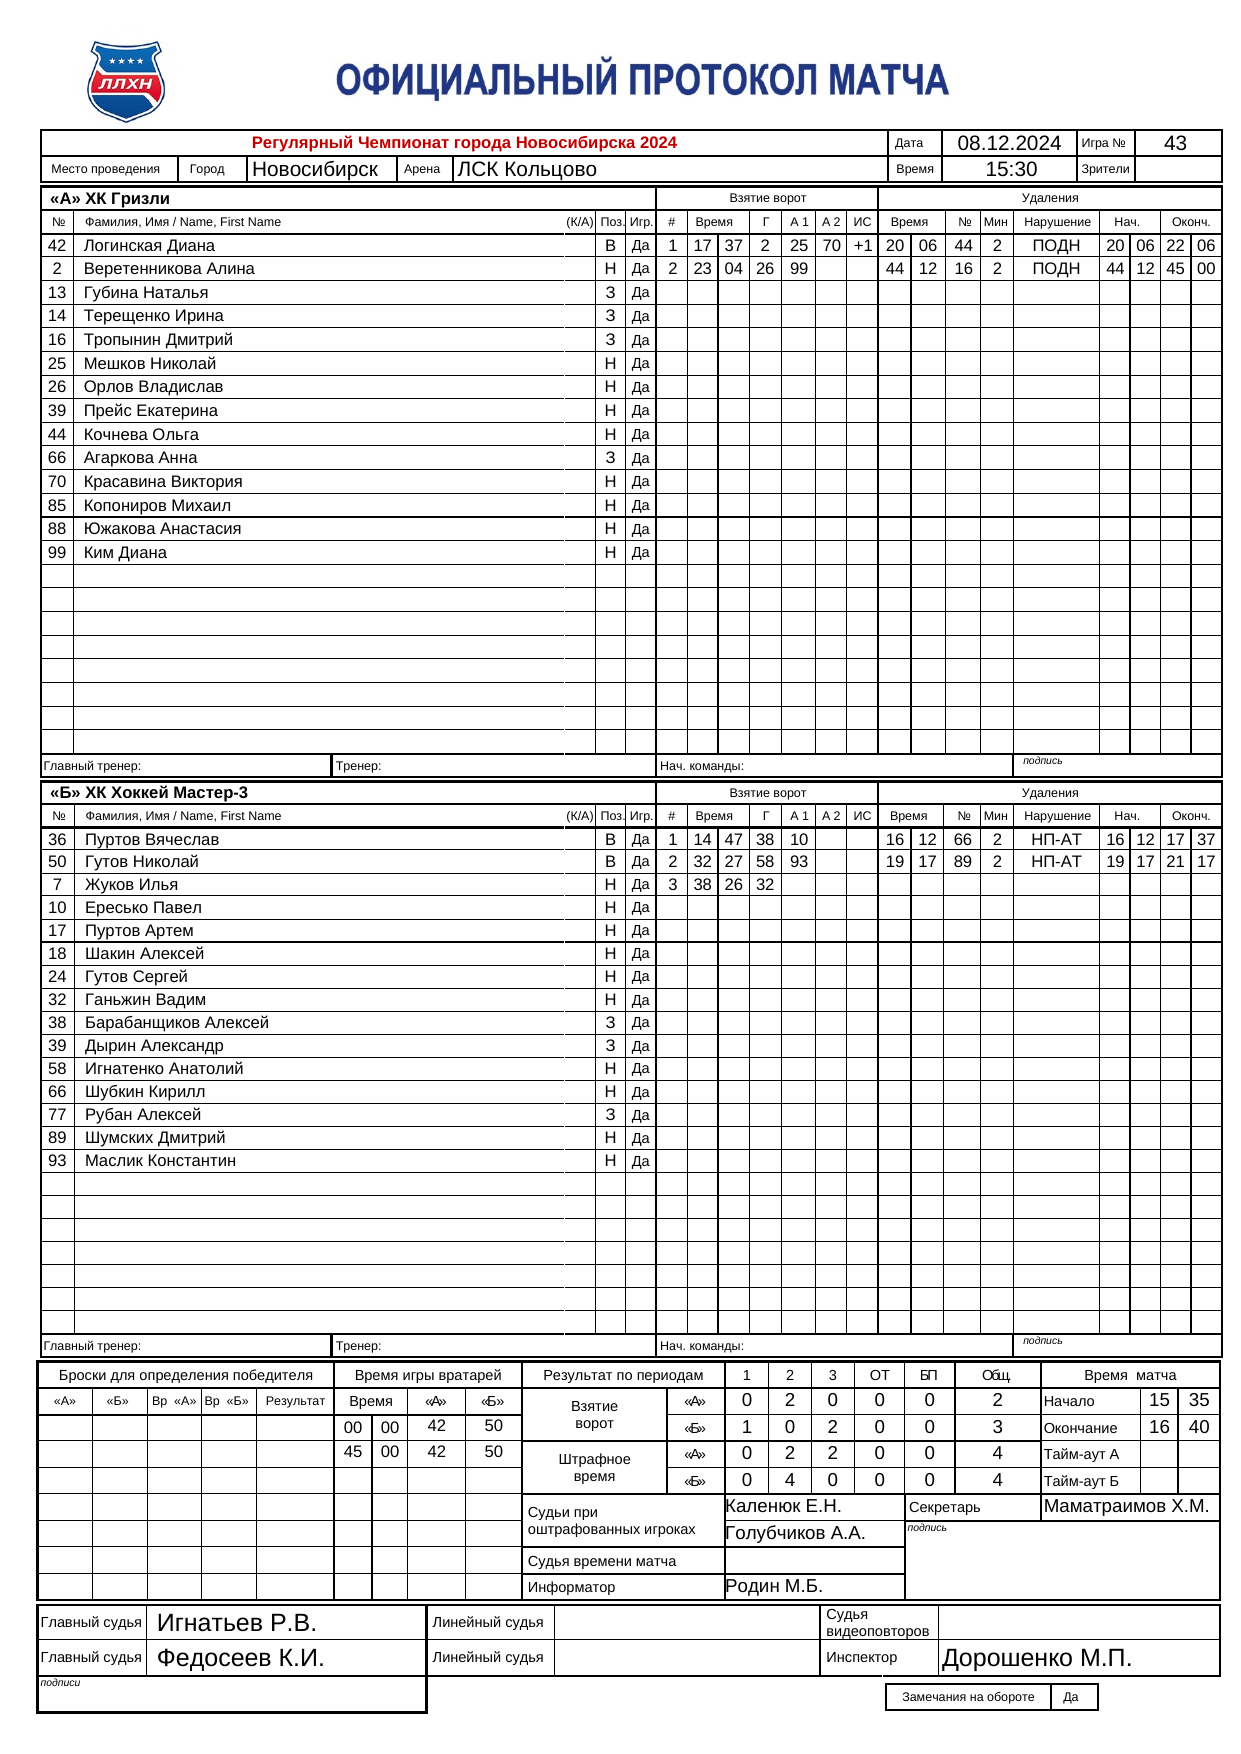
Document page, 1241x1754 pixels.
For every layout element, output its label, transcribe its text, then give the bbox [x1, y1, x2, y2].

table_cell [912, 470, 945, 493]
table_cell Главный судья [39, 1640, 146, 1675]
table_cell [75, 1242, 564, 1264]
table_cell 18 [42, 943, 74, 964]
table_cell «А» [408, 1389, 465, 1413]
table_cell [816, 1081, 846, 1103]
table_cell [719, 920, 749, 941]
table_cell [688, 707, 717, 729]
table_cell 2 [750, 235, 781, 256]
table_cell [1131, 1173, 1160, 1195]
table_cell [1192, 1127, 1221, 1149]
table_cell [816, 850, 846, 872]
table_cell [912, 1035, 943, 1057]
table_cell 2 [657, 850, 687, 872]
table_cell [847, 1150, 877, 1172]
table_cell [912, 1288, 943, 1310]
table_cell [39, 1441, 92, 1467]
table_cell [657, 399, 687, 422]
table_cell [939, 1606, 1219, 1639]
table_cell [202, 1468, 256, 1493]
table_cell [1100, 399, 1129, 422]
table_cell [750, 1288, 781, 1310]
table_cell [565, 376, 595, 398]
table_cell [1131, 612, 1160, 634]
table_cell [719, 376, 749, 398]
table_cell [657, 1242, 687, 1264]
table_cell [42, 612, 73, 634]
table_cell [657, 1081, 687, 1103]
table_cell [847, 1081, 877, 1103]
table_cell [1131, 470, 1160, 493]
table_cell [565, 896, 595, 918]
table_cell (К/А) [565, 211, 595, 233]
table_cell [879, 352, 910, 374]
table_cell 27 [719, 850, 749, 872]
table_cell [1192, 612, 1221, 634]
table_cell [257, 1574, 333, 1599]
table_cell НП-АТ [1014, 829, 1099, 849]
table_cell [782, 1012, 815, 1033]
table_cell [1161, 966, 1190, 987]
table_cell [565, 966, 595, 987]
table_header Взятие ворот [657, 188, 877, 209]
table_cell [750, 1173, 781, 1195]
table_cell [1100, 943, 1129, 964]
table_cell [879, 943, 910, 964]
table_cell [1161, 659, 1190, 682]
table_cell «Б» [668, 1415, 724, 1440]
table_cell [1161, 683, 1190, 706]
table_cell 4 [956, 1442, 1040, 1467]
table_cell 50 [466, 1416, 521, 1440]
table_cell № [42, 211, 73, 233]
table_cell [596, 1288, 625, 1310]
table_cell [74, 588, 564, 611]
table_cell Да [626, 352, 655, 374]
table_cell [719, 518, 749, 540]
table_cell [1161, 565, 1190, 587]
table_cell [816, 518, 846, 540]
table_cell [657, 612, 687, 634]
table_cell [816, 541, 846, 564]
table_cell [93, 1547, 147, 1573]
table_cell [782, 565, 815, 587]
table_cell [1014, 1311, 1099, 1333]
table_cell [847, 1311, 877, 1333]
table_cell 45 [1161, 257, 1190, 280]
table_cell [944, 1058, 980, 1079]
table_cell Главный тренер: [42, 1335, 330, 1356]
table_cell [688, 1104, 717, 1126]
table_cell [466, 1521, 521, 1546]
table_cell (К/А) [565, 805, 595, 826]
table_cell [688, 399, 717, 422]
table_cell Ересько Павел [75, 896, 564, 918]
table_cell 2 [812, 1415, 854, 1440]
table_cell [946, 565, 980, 587]
table_cell [719, 1219, 749, 1241]
table_cell [596, 1173, 625, 1195]
table_cell [981, 1311, 1013, 1333]
table_cell [202, 1494, 256, 1520]
table_cell [816, 636, 846, 658]
table_cell [847, 328, 877, 351]
table_cell [335, 1468, 371, 1493]
table_cell Да [626, 850, 655, 872]
picture [5, 28, 1179, 129]
table_cell [1131, 1265, 1160, 1287]
table_cell [879, 446, 910, 469]
table_cell [565, 305, 595, 327]
table_cell [74, 659, 564, 682]
table_cell [981, 376, 1013, 398]
table_cell [1100, 1081, 1129, 1103]
table_cell 25 [782, 235, 815, 256]
table_cell 2 [42, 257, 73, 280]
table_cell [565, 1104, 595, 1126]
table_cell [626, 588, 655, 611]
table_cell [657, 966, 687, 987]
table_cell Барабанщиков Алексей [75, 1012, 564, 1033]
table_cell Да [626, 541, 655, 564]
table_cell Информатор [523, 1575, 724, 1599]
table_cell [946, 588, 980, 611]
table_cell [1131, 1242, 1160, 1264]
table_cell [847, 494, 877, 516]
table_cell № [946, 211, 980, 233]
table_cell [1014, 966, 1099, 987]
table_cell [688, 518, 717, 540]
table_cell [981, 636, 1013, 658]
table_cell [657, 518, 687, 540]
table_cell [1131, 446, 1160, 469]
table_cell [688, 565, 717, 587]
table_cell [750, 1081, 781, 1103]
table_cell [75, 1173, 564, 1195]
table_cell [93, 1468, 147, 1493]
table_cell [408, 1494, 465, 1520]
table_cell [1014, 305, 1099, 327]
table_cell [1014, 399, 1099, 422]
table_cell 0 [726, 1442, 768, 1467]
table_cell [879, 707, 910, 729]
table_cell [565, 659, 595, 682]
table_cell [782, 943, 815, 964]
table_cell 32 [688, 850, 717, 872]
table_cell [1131, 1035, 1160, 1057]
table_cell [946, 494, 980, 516]
table_cell [912, 989, 943, 1011]
table_cell [93, 1521, 147, 1546]
table_cell [750, 1219, 781, 1241]
table_cell 50 [466, 1441, 521, 1467]
table_cell [912, 565, 945, 587]
table_cell А 1 [782, 211, 815, 233]
table_cell [782, 1196, 815, 1218]
table_cell [719, 659, 749, 682]
table_cell [565, 829, 595, 849]
table_cell [816, 659, 846, 682]
table_cell [1014, 1127, 1099, 1149]
table_cell [981, 399, 1013, 422]
table_cell 26 [42, 376, 73, 398]
table_cell Время [879, 211, 945, 233]
table_cell [1014, 1242, 1099, 1264]
table_cell [981, 730, 1013, 753]
table_cell Н [596, 518, 625, 540]
table_cell [565, 730, 595, 753]
table_cell [946, 612, 980, 634]
table_cell [202, 1521, 256, 1546]
table_cell подпись [906, 1522, 1219, 1599]
table_cell [1161, 446, 1190, 469]
table_cell В [596, 235, 625, 256]
table_cell [946, 730, 980, 753]
table_cell 06 [1131, 235, 1160, 256]
table_cell [1161, 1058, 1190, 1079]
table_cell [782, 399, 815, 422]
table_cell [750, 1104, 781, 1126]
table_cell [750, 612, 781, 634]
table_cell Новосибирск [248, 157, 396, 181]
table_cell [657, 707, 687, 729]
table_cell Шумских Дмитрий [75, 1127, 564, 1149]
table_cell [657, 659, 687, 682]
table_cell [816, 1288, 846, 1310]
table_cell Тренер: [333, 1335, 655, 1356]
table_cell «Б» [93, 1389, 147, 1413]
table_cell [1100, 966, 1129, 987]
table_cell [912, 1058, 943, 1079]
table_cell [816, 1127, 846, 1149]
table_cell [688, 683, 717, 706]
table_cell 36 [42, 829, 74, 849]
table_cell [1192, 1219, 1221, 1241]
table_cell [1014, 1058, 1099, 1079]
table_cell [75, 1265, 564, 1287]
table_cell 13 [42, 281, 73, 303]
table_cell [981, 1219, 1013, 1241]
table_cell Нач. [1100, 805, 1160, 826]
table_cell Главный тренер: [42, 755, 330, 776]
table_cell Зрители [1078, 157, 1134, 181]
table_cell [688, 352, 717, 374]
table_cell [1161, 707, 1190, 729]
table_cell Окончание [1042, 1415, 1140, 1440]
table_cell [565, 1150, 595, 1172]
table_cell [1141, 1441, 1177, 1467]
table_cell [1192, 588, 1221, 611]
table_cell [626, 636, 655, 658]
table_cell [719, 1288, 749, 1310]
table_cell [719, 730, 749, 753]
table_cell 66 [42, 1081, 74, 1103]
table_cell Да [626, 1081, 655, 1103]
table_cell Линейный судья [428, 1640, 554, 1675]
table_cell [1100, 1104, 1129, 1126]
table_cell [1099, 1682, 1220, 1711]
table_cell [408, 1521, 465, 1546]
table_cell [257, 1547, 333, 1573]
table_cell [565, 989, 595, 1011]
table_cell [750, 376, 781, 398]
table_cell [42, 707, 73, 729]
table_cell [944, 966, 980, 987]
table_cell 45 [335, 1441, 371, 1467]
table_cell [565, 518, 595, 540]
table_cell ИС [847, 211, 877, 233]
table_cell [596, 707, 625, 729]
table_cell [847, 850, 877, 872]
table_cell [1131, 376, 1160, 398]
table_cell [782, 636, 815, 658]
table_cell [42, 730, 73, 753]
table_cell [1131, 636, 1160, 658]
table_cell [1100, 730, 1129, 753]
table_cell Пуртов Вячеслав [75, 829, 564, 849]
table_cell [408, 1547, 465, 1573]
table_cell 38 [750, 829, 781, 849]
table_cell [75, 1311, 564, 1333]
table_cell Нач. команды: [657, 755, 1012, 776]
table_cell [750, 446, 781, 469]
table_cell [148, 1547, 201, 1573]
table_cell [1014, 659, 1099, 682]
table_cell 0 [855, 1442, 904, 1467]
table_cell [1014, 730, 1099, 753]
table_cell Мин [981, 805, 1013, 826]
table_cell [879, 305, 910, 327]
table_cell [555, 1640, 819, 1675]
table_cell [981, 1150, 1013, 1172]
table_cell [847, 943, 877, 964]
table_cell Н [596, 541, 625, 564]
table_cell 4 [956, 1468, 1040, 1493]
table_cell № [42, 805, 74, 826]
table_cell [1131, 1196, 1160, 1218]
table_cell [75, 1196, 564, 1218]
table_cell 66 [42, 446, 73, 469]
table_cell Ганьжин Вадим [75, 989, 564, 1011]
table_header Результат по периодам [523, 1363, 724, 1387]
table_cell [912, 966, 943, 987]
table_cell [782, 1150, 815, 1172]
table_cell Фамилия, Имя / Name, First Name [74, 211, 565, 233]
table_cell [1014, 943, 1099, 964]
table_cell [565, 1173, 595, 1195]
table_cell [1161, 896, 1190, 918]
table_cell [688, 612, 717, 634]
table_cell Логинская Диана [74, 235, 564, 256]
table_cell [688, 659, 717, 682]
table_cell [688, 636, 717, 658]
table_cell [816, 470, 846, 493]
table_cell А 2 [816, 805, 846, 826]
table_cell [782, 588, 815, 611]
table_cell Ким Диана [74, 541, 564, 564]
table_cell [1014, 541, 1099, 564]
table_cell [42, 1196, 74, 1218]
table_cell [912, 588, 945, 611]
table_cell [879, 1265, 910, 1287]
table_cell [565, 1311, 595, 1333]
table_header Игра № [1078, 131, 1134, 155]
table_cell [1131, 920, 1160, 941]
table_cell [879, 399, 910, 422]
table_cell Н [596, 920, 625, 941]
table_cell Да [626, 989, 655, 1011]
table_cell [847, 1104, 877, 1126]
table_cell Поз. [596, 211, 625, 233]
table_cell [74, 730, 564, 753]
table_cell [782, 305, 815, 327]
table_cell [912, 1196, 943, 1218]
table_cell [1014, 612, 1099, 634]
table_cell [946, 518, 980, 540]
table_cell [782, 1104, 815, 1126]
table_cell [596, 1196, 625, 1218]
table_cell [565, 1058, 595, 1079]
table_cell 19 [1100, 850, 1129, 872]
table_cell [719, 494, 749, 516]
table_cell [1161, 1150, 1190, 1172]
table_cell [1192, 1104, 1221, 1126]
table_cell Нарушение [1014, 211, 1099, 233]
table_cell [1192, 423, 1221, 445]
table_cell [93, 1574, 147, 1599]
table_cell [782, 1058, 815, 1079]
table_cell [39, 1521, 92, 1546]
table_cell [1014, 423, 1099, 445]
table_cell Нач. команды: [657, 1335, 1012, 1356]
table_cell [981, 281, 1013, 303]
table_cell [981, 305, 1013, 327]
table_cell 32 [42, 989, 74, 1011]
table_cell 21 [1161, 850, 1190, 872]
table_cell 39 [42, 399, 73, 422]
table_cell [847, 1288, 877, 1310]
table_cell [879, 1219, 910, 1241]
table_cell [1014, 328, 1099, 351]
table_cell [657, 920, 687, 941]
table_cell [750, 989, 781, 1011]
table_cell [750, 1150, 781, 1172]
table_cell [912, 494, 945, 516]
table_cell [565, 235, 595, 256]
table_cell [74, 612, 564, 634]
table_cell [1014, 707, 1099, 729]
table_cell [750, 494, 781, 516]
table_cell [912, 446, 945, 469]
table_cell [944, 1288, 980, 1310]
table_cell [912, 1173, 943, 1195]
table_cell [879, 1081, 910, 1103]
table_cell [1192, 446, 1221, 469]
table_cell [1131, 1288, 1160, 1310]
table_cell [565, 470, 595, 493]
table_cell [946, 352, 980, 374]
table_cell [912, 518, 945, 540]
table_cell [257, 1521, 333, 1546]
table_cell Каленюк Е.Н. [726, 1495, 904, 1520]
table_cell [1179, 1468, 1219, 1493]
table_cell Орлов Владислав [74, 376, 564, 398]
table_cell 38 [688, 874, 717, 895]
table_cell [981, 1058, 1013, 1079]
table_cell [782, 1288, 815, 1310]
table_cell [1014, 494, 1099, 516]
table_cell Н [596, 1081, 625, 1103]
table_cell [719, 446, 749, 469]
table_cell [657, 565, 687, 587]
table_cell [981, 470, 1013, 493]
table_cell [981, 1173, 1013, 1195]
table_cell [1192, 707, 1221, 729]
table_cell [39, 1416, 92, 1440]
table_cell [879, 1104, 910, 1126]
table_cell [688, 470, 717, 493]
table_cell Н [596, 1058, 625, 1079]
table_cell [626, 1196, 655, 1218]
table_header 2 [769, 1363, 811, 1387]
table_cell [946, 470, 980, 493]
table_cell [912, 305, 945, 327]
table_header ОТ [855, 1363, 904, 1387]
table_cell [944, 1104, 980, 1126]
table_cell Да [626, 1012, 655, 1033]
table_cell Н [596, 257, 625, 280]
table_cell Судья видеоповторов [821, 1606, 938, 1639]
table_cell [1100, 470, 1129, 493]
table_cell [847, 1127, 877, 1149]
table_header Да [1052, 1685, 1097, 1709]
table_cell [657, 1196, 687, 1218]
table_cell [879, 1058, 910, 1079]
table_cell [782, 518, 815, 540]
table_cell 93 [42, 1150, 74, 1172]
table_cell [1192, 1012, 1221, 1033]
table_cell [719, 399, 749, 422]
table_cell [1161, 281, 1190, 303]
table_cell Н [596, 376, 625, 398]
table_cell [719, 1035, 749, 1057]
table_cell Результат [257, 1389, 333, 1413]
table_cell [816, 707, 846, 729]
table_cell [816, 1035, 846, 1057]
table_cell [1161, 399, 1190, 422]
table_cell [1131, 989, 1160, 1011]
table_cell 2 [981, 850, 1013, 872]
table_cell [1161, 541, 1190, 564]
table_cell [1161, 1104, 1190, 1126]
table_cell [1192, 989, 1221, 1011]
table_cell [565, 1219, 595, 1241]
table_cell [657, 1311, 687, 1333]
table_cell [782, 966, 815, 987]
table_cell 70 [42, 470, 73, 493]
table_cell [565, 446, 595, 469]
table_cell [657, 989, 687, 1011]
table_cell 16 [42, 328, 73, 351]
table_cell [847, 1012, 877, 1033]
table_cell [565, 850, 595, 872]
table_header 43 [1136, 131, 1221, 155]
table_cell [879, 896, 910, 918]
table_cell [1192, 966, 1221, 987]
table_cell [782, 423, 815, 445]
table_cell [944, 1150, 980, 1172]
table_cell 19 [879, 850, 910, 872]
table_cell Время [335, 1389, 407, 1413]
table_cell [946, 423, 980, 445]
table_cell [657, 494, 687, 516]
table_cell [1161, 1173, 1190, 1195]
table_cell Тайм-аут А [1042, 1441, 1140, 1467]
table_cell [1161, 943, 1190, 964]
table_cell [1161, 470, 1190, 493]
table_cell [816, 281, 846, 303]
table_header Взятие ворот [657, 783, 877, 803]
table_cell [1014, 1012, 1099, 1033]
table_cell [688, 423, 717, 445]
table_cell [626, 565, 655, 587]
table_cell [335, 1494, 371, 1520]
table_cell [719, 1081, 749, 1103]
table_cell [1192, 1150, 1221, 1172]
table_cell [688, 896, 717, 918]
table_cell Г [750, 805, 781, 826]
table_cell [1014, 565, 1099, 587]
table_cell Да [626, 328, 655, 351]
table_cell [879, 470, 910, 493]
table_cell [1100, 612, 1129, 634]
table_cell З [596, 305, 625, 327]
table_cell [981, 966, 1013, 987]
table_cell [750, 896, 781, 918]
table_cell 12 [912, 829, 943, 849]
table_cell [1131, 494, 1160, 516]
table_cell [1100, 1035, 1129, 1057]
table_cell Время [688, 805, 749, 826]
table_cell [74, 636, 564, 658]
table_cell [75, 1288, 564, 1310]
table_cell [946, 707, 980, 729]
table_cell [1100, 920, 1129, 941]
table_cell [1100, 874, 1129, 895]
table_cell Да [626, 423, 655, 445]
table_cell [1014, 1150, 1099, 1172]
table_cell Н [596, 896, 625, 918]
table_cell [688, 328, 717, 351]
table_header БП [905, 1363, 954, 1387]
table_cell [148, 1494, 201, 1520]
table_cell [1131, 352, 1160, 374]
table_cell [688, 1265, 717, 1287]
table_cell [719, 565, 749, 587]
table_cell [657, 352, 687, 374]
table_cell 24 [42, 966, 74, 987]
table_cell Родин М.Б. [726, 1575, 904, 1599]
table_cell 85 [42, 494, 73, 516]
table_cell [782, 494, 815, 516]
table_cell 70 [816, 235, 846, 256]
table_cell А 1 [782, 805, 815, 826]
table_cell [750, 328, 781, 351]
table_cell [847, 1265, 877, 1287]
table_cell [750, 423, 781, 445]
table_cell Н [596, 989, 625, 1011]
table_cell [596, 1265, 625, 1287]
table_cell Н [596, 494, 625, 516]
table_cell [148, 1468, 201, 1493]
table_cell [657, 1173, 687, 1195]
table_cell Гутов Сергей [75, 966, 564, 987]
table_cell [944, 1196, 980, 1218]
table_cell 12 [1131, 257, 1160, 280]
table_cell [981, 874, 1013, 895]
table_cell [847, 659, 877, 682]
table_cell [816, 1104, 846, 1126]
table_cell [879, 1173, 910, 1195]
table_cell [782, 1173, 815, 1195]
table_cell Время [879, 805, 943, 826]
table_header 1 [726, 1363, 768, 1387]
table_cell 17 [912, 850, 943, 872]
table_cell [981, 1127, 1013, 1149]
table_cell [912, 636, 945, 658]
table_cell [847, 1058, 877, 1079]
table_cell Тренер: [333, 755, 655, 776]
table_cell [565, 328, 595, 351]
table_header Общ. [956, 1363, 1040, 1387]
table_cell 37 [719, 235, 749, 256]
table_cell [1192, 1242, 1221, 1264]
table_cell [816, 943, 846, 964]
table_cell [879, 1127, 910, 1149]
table_cell [719, 328, 749, 351]
table_cell 4 [769, 1468, 811, 1493]
table_cell [912, 1104, 943, 1126]
table_cell [912, 659, 945, 682]
table_cell Да [626, 518, 655, 540]
table_cell [1161, 612, 1190, 634]
table_cell [912, 281, 945, 303]
table_cell [981, 494, 1013, 516]
table_cell [879, 874, 910, 895]
table_cell Н [596, 352, 625, 374]
table_cell [1014, 470, 1099, 493]
table_cell [626, 683, 655, 706]
table_cell [782, 683, 815, 706]
table_cell 89 [944, 850, 980, 872]
table_cell [912, 1012, 943, 1033]
table_cell [1192, 1311, 1221, 1333]
table_cell Да [626, 874, 655, 895]
table_cell [750, 1311, 781, 1333]
table_cell [816, 588, 846, 611]
table_cell [1161, 423, 1190, 445]
table_cell [816, 730, 846, 753]
table_cell [981, 920, 1013, 941]
table_cell [816, 874, 846, 895]
table_cell [944, 1219, 980, 1241]
table_cell [1192, 1265, 1221, 1287]
table_cell [596, 612, 625, 634]
table_cell [1192, 376, 1221, 398]
table_cell Дорошенко М.П. [939, 1640, 1219, 1675]
table_cell 00 [1192, 257, 1221, 280]
table_header 3 [812, 1363, 854, 1387]
table_cell «А» [668, 1442, 724, 1467]
table_cell [912, 1150, 943, 1172]
table_cell [912, 612, 945, 634]
table_cell 1 [657, 235, 687, 256]
table_cell 42 [42, 235, 73, 256]
table_cell [912, 1219, 943, 1241]
table_cell З [596, 446, 625, 469]
table_cell [1161, 874, 1190, 895]
table_cell [408, 1468, 465, 1493]
table_cell [688, 920, 717, 941]
table_cell [626, 1288, 655, 1310]
table_cell [373, 1521, 407, 1546]
table_cell [1192, 305, 1221, 327]
table_cell [847, 541, 877, 564]
table_header Удаления [879, 188, 1221, 209]
table_cell [1100, 989, 1129, 1011]
table_cell # [657, 805, 687, 826]
table_cell [816, 1150, 846, 1172]
table_cell [879, 423, 910, 445]
table_cell ИС [847, 805, 877, 826]
table_cell [847, 896, 877, 918]
table_cell [148, 1416, 201, 1440]
table_cell [719, 1242, 749, 1264]
table_cell Да [626, 1035, 655, 1057]
table_cell [626, 1265, 655, 1287]
table_cell +1 [847, 235, 877, 256]
table_cell [719, 470, 749, 493]
table_cell 2 [981, 257, 1013, 280]
table_cell З [596, 1104, 625, 1126]
table_cell Г [750, 211, 781, 233]
table_cell [912, 1311, 943, 1333]
table_cell [1192, 943, 1221, 964]
table_cell [750, 281, 781, 303]
table_cell [148, 1441, 201, 1467]
table_cell [879, 565, 910, 587]
table_cell [257, 1441, 333, 1467]
table_cell 0 [812, 1468, 854, 1493]
table_cell [981, 1035, 1013, 1057]
table_cell [1014, 1288, 1099, 1310]
table_cell [565, 1288, 595, 1310]
table_cell [750, 683, 781, 706]
table_cell Тайм-аут Б [1042, 1468, 1140, 1493]
table_cell [750, 1035, 781, 1057]
table_cell [719, 636, 749, 658]
table_cell «Б» [668, 1468, 724, 1493]
table_cell [879, 376, 910, 398]
table_cell подписи [39, 1677, 425, 1711]
table_cell [565, 683, 595, 706]
table_cell [1100, 446, 1129, 469]
table_header Замечания на обороте [887, 1685, 1050, 1709]
table_cell [1141, 1468, 1177, 1493]
table_cell [750, 1012, 781, 1033]
table_header «А» ХК Гризли [42, 188, 655, 209]
table_cell [1100, 352, 1129, 374]
table_cell 32 [750, 874, 781, 895]
table_cell [1100, 1150, 1129, 1172]
table_cell 44 [42, 423, 73, 445]
table_cell 2 [657, 257, 687, 280]
table_cell [946, 305, 980, 327]
table_cell [202, 1547, 256, 1573]
table_cell [816, 376, 846, 398]
table_cell [1131, 281, 1160, 303]
table_cell Арена [398, 157, 452, 181]
table_cell [565, 612, 595, 634]
table_cell 10 [42, 896, 74, 918]
table_cell 22 [1161, 235, 1190, 256]
table_cell [657, 470, 687, 493]
table_cell [657, 943, 687, 964]
table_cell [750, 352, 781, 374]
table_cell Н [596, 399, 625, 422]
table_cell Веретенникова Алина [74, 257, 564, 280]
table_cell [42, 1288, 74, 1310]
table_cell З [596, 1035, 625, 1057]
table_cell [1100, 1173, 1129, 1195]
table_cell 35 [1179, 1389, 1219, 1413]
table_cell [719, 352, 749, 374]
table_cell [944, 1127, 980, 1149]
table_cell 0 [905, 1389, 954, 1413]
table_cell [847, 305, 877, 327]
table_cell [782, 1035, 815, 1057]
table_cell [1161, 1265, 1190, 1287]
table_cell [782, 328, 815, 351]
table_cell [1131, 1012, 1160, 1033]
table_cell Да [626, 235, 655, 256]
table_cell [42, 1265, 74, 1287]
table_cell [1100, 1265, 1129, 1287]
table_cell [750, 966, 781, 987]
table_cell 40 [1179, 1415, 1219, 1440]
table_cell [688, 1288, 717, 1310]
table_cell [750, 1265, 781, 1287]
table_cell ЛСК Кольцово [454, 157, 887, 181]
table_cell [657, 636, 687, 658]
table_cell Главный судья [39, 1606, 146, 1639]
table_cell [257, 1468, 333, 1493]
table_cell 26 [719, 874, 749, 895]
table_cell [565, 423, 595, 445]
table_cell [782, 612, 815, 634]
table_cell [565, 1035, 595, 1057]
table_cell Да [626, 829, 655, 849]
table_cell [565, 707, 595, 729]
table_cell [782, 874, 815, 895]
table_cell [750, 636, 781, 658]
table_cell [657, 1035, 687, 1057]
table_cell Да [626, 376, 655, 398]
table_cell [565, 1081, 595, 1103]
table_cell [1131, 328, 1160, 351]
table_cell [688, 494, 717, 516]
table_cell [93, 1416, 147, 1440]
table_cell [981, 1081, 1013, 1103]
table_cell [1100, 659, 1129, 682]
table_cell [981, 1288, 1013, 1310]
table_cell Судьи при оштрафованных игроках [523, 1495, 724, 1546]
table_cell 0 [726, 1468, 768, 1493]
table_cell [555, 1606, 819, 1639]
table_cell [1161, 730, 1190, 753]
table_cell [750, 470, 781, 493]
table_cell [847, 257, 877, 280]
table_cell [657, 281, 687, 303]
table_cell [688, 588, 717, 611]
table_cell [565, 399, 595, 422]
table_cell [1100, 588, 1129, 611]
table_cell [1100, 328, 1129, 351]
table_cell 00 [373, 1441, 407, 1467]
table_cell [657, 328, 687, 351]
table_cell [1161, 1242, 1190, 1264]
table_cell [596, 636, 625, 658]
table_cell [782, 1219, 815, 1241]
table_cell Да [626, 1150, 655, 1172]
table_cell Прейс Екатерина [74, 399, 564, 422]
table_cell [626, 707, 655, 729]
table_cell 42 [408, 1416, 465, 1440]
table_cell [1192, 874, 1221, 895]
table_cell [816, 423, 846, 445]
table_cell [782, 659, 815, 682]
table_cell [944, 1311, 980, 1333]
table_cell [1131, 305, 1160, 327]
table_cell [596, 683, 625, 706]
table_cell 3 [657, 874, 687, 895]
table_cell [1192, 470, 1221, 493]
table_cell [688, 1311, 717, 1333]
table_cell 12 [912, 257, 945, 280]
table_cell 1 [657, 829, 687, 849]
table_cell [1100, 1242, 1129, 1264]
table_cell [1161, 494, 1190, 516]
table_cell 0 [726, 1389, 768, 1413]
table_cell «Б » [466, 1389, 521, 1413]
table_cell Да [626, 494, 655, 516]
table_cell [912, 328, 945, 351]
table_cell [688, 281, 717, 303]
table_cell [981, 896, 1013, 918]
table_cell [466, 1574, 521, 1599]
table_cell 00 [373, 1416, 407, 1440]
table_cell [944, 1173, 980, 1195]
table_cell [657, 1127, 687, 1149]
table_cell 20 [879, 235, 910, 256]
table_cell [879, 494, 910, 516]
table_cell [688, 1173, 717, 1195]
table_cell [847, 1173, 877, 1195]
table_cell Город [179, 157, 246, 181]
table_cell [565, 281, 595, 303]
table_cell [883, 1677, 1220, 1681]
table_cell [782, 376, 815, 398]
table_cell [719, 896, 749, 918]
table_cell 0 [769, 1415, 811, 1440]
table_cell [1014, 683, 1099, 706]
table_cell [1131, 730, 1160, 753]
table_cell 14 [688, 829, 717, 849]
table_cell [719, 1127, 749, 1149]
table_cell [1192, 896, 1221, 918]
table_cell Оконч. [1161, 211, 1221, 233]
table_cell [912, 376, 945, 398]
table_cell 10 [782, 829, 815, 849]
table_cell [657, 730, 687, 753]
table_cell [782, 281, 815, 303]
table_cell [42, 588, 73, 611]
table_cell [1014, 1265, 1099, 1287]
table_cell [1014, 1219, 1099, 1241]
table_cell Судья времени матча [523, 1548, 724, 1573]
table_cell [1014, 920, 1099, 941]
table_cell [946, 328, 980, 351]
table_cell [981, 588, 1013, 611]
table_cell [912, 541, 945, 564]
table_cell [847, 352, 877, 374]
table_cell [1161, 989, 1190, 1011]
table_header Время игры вратарей [335, 1363, 521, 1387]
table_cell [657, 1219, 687, 1241]
table_cell [719, 989, 749, 1011]
table_cell [596, 730, 625, 753]
table_cell 0 [855, 1389, 904, 1413]
table_cell [1100, 423, 1129, 445]
table_cell [565, 1196, 595, 1218]
table_cell подпись [1014, 1335, 1221, 1356]
table_cell Красавина Виктория [74, 470, 564, 493]
table_cell [1161, 636, 1190, 658]
table_cell [1014, 1173, 1099, 1195]
table_cell 39 [42, 1035, 74, 1057]
table_cell [688, 730, 717, 753]
table_cell [1161, 1127, 1190, 1149]
table_cell [946, 659, 980, 682]
table_cell 7 [42, 874, 74, 895]
table_cell [565, 920, 595, 941]
table_cell [1100, 896, 1129, 918]
table_cell [816, 257, 846, 280]
table_cell Поз. [596, 805, 625, 826]
table_cell В [596, 850, 625, 872]
table_cell [565, 1012, 595, 1033]
table_cell [782, 1265, 815, 1287]
table_cell [1161, 1196, 1190, 1218]
table_cell [981, 943, 1013, 964]
table_cell [782, 707, 815, 729]
table_cell [1131, 399, 1160, 422]
table_cell [688, 1058, 717, 1079]
table_cell [847, 920, 877, 941]
table_cell Да [626, 470, 655, 493]
table_cell [1131, 518, 1160, 540]
table_cell [1161, 305, 1190, 327]
table_cell 06 [912, 235, 945, 256]
table_cell Н [596, 966, 625, 987]
table_cell [1161, 920, 1190, 941]
table_cell [847, 989, 877, 1011]
table_cell [847, 281, 877, 303]
table_cell [719, 966, 749, 987]
table_cell [879, 1242, 910, 1264]
table_cell [912, 1242, 943, 1264]
table_cell [816, 352, 846, 374]
table_cell [944, 1242, 980, 1264]
table_cell [1014, 989, 1099, 1011]
table_cell [981, 1242, 1013, 1264]
table_cell № [944, 805, 980, 826]
table_cell 58 [750, 850, 781, 872]
table_cell [782, 920, 815, 941]
table_cell [42, 1219, 74, 1241]
table_cell [596, 1311, 625, 1333]
table_cell [93, 1441, 147, 1467]
table_cell [688, 541, 717, 564]
table_cell [879, 1196, 910, 1218]
table_cell ПОДН [1014, 257, 1099, 280]
table_cell 15 [1141, 1389, 1177, 1413]
table_cell [879, 730, 910, 753]
table_cell 1 [726, 1415, 768, 1440]
table_cell Маслик Константин [75, 1150, 564, 1172]
table_cell [1161, 1219, 1190, 1241]
table_cell [565, 352, 595, 374]
table_cell [565, 636, 595, 658]
table_cell [1014, 281, 1099, 303]
table_cell [847, 1035, 877, 1057]
table_cell [1179, 1441, 1219, 1467]
table_cell [688, 1127, 717, 1149]
table_cell ПОДН [1014, 235, 1099, 256]
table_cell [847, 1242, 877, 1264]
table_header Удаления [879, 783, 1221, 803]
table_cell Да [626, 896, 655, 918]
table_cell 25 [42, 352, 73, 374]
table_cell [719, 1311, 749, 1333]
table_cell [1100, 565, 1129, 587]
table_cell 44 [1100, 257, 1129, 280]
table_cell [1131, 683, 1160, 706]
table_cell Игр. [626, 805, 655, 826]
table_cell [565, 257, 595, 280]
table_cell [202, 1441, 256, 1467]
table_cell [816, 1265, 846, 1287]
table_cell [1100, 1012, 1129, 1033]
table_cell [1100, 305, 1129, 327]
table_cell 2 [981, 235, 1013, 256]
table_cell [688, 305, 717, 327]
table_cell [626, 612, 655, 634]
table_cell [847, 829, 877, 849]
table_cell [1192, 1288, 1221, 1310]
table_cell [1192, 518, 1221, 540]
table_cell [944, 943, 980, 964]
table_cell Оконч. [1161, 805, 1221, 826]
table_cell [596, 659, 625, 682]
table_cell Да [626, 1058, 655, 1079]
table_cell [944, 1012, 980, 1033]
table_cell [719, 1104, 749, 1126]
table_cell [688, 943, 717, 964]
table_cell [1131, 874, 1160, 895]
table_cell 58 [42, 1058, 74, 1079]
table_cell [335, 1574, 371, 1599]
table_cell Да [626, 305, 655, 327]
table_cell [1192, 920, 1221, 941]
table_cell [750, 920, 781, 941]
table_cell [946, 446, 980, 469]
table_cell Тропынин Дмитрий [74, 328, 564, 351]
table_cell [688, 1012, 717, 1033]
table_cell Маматраимов Х.М. [1042, 1495, 1219, 1520]
table_cell Мешков Николай [74, 352, 564, 374]
table_cell [1100, 707, 1129, 729]
table_cell [750, 541, 781, 564]
table_cell Жуков Илья [75, 874, 564, 895]
table_cell 04 [719, 257, 749, 280]
table_cell [1014, 518, 1099, 540]
table_cell [719, 612, 749, 634]
table_cell [257, 1494, 333, 1520]
table_cell [719, 1012, 749, 1033]
table_cell [596, 1242, 625, 1264]
table_cell [750, 730, 781, 753]
table_cell Вр «А» [148, 1389, 201, 1413]
table_cell [1161, 352, 1190, 374]
table_cell [42, 565, 73, 587]
table_cell [202, 1416, 256, 1440]
table_cell [1161, 328, 1190, 351]
table_cell [657, 376, 687, 398]
table_cell [565, 588, 595, 611]
table_cell [719, 943, 749, 964]
table_cell 47 [719, 829, 749, 849]
table_cell [657, 446, 687, 469]
table_cell [1192, 683, 1221, 706]
table_cell [1100, 1196, 1129, 1218]
table_cell [1131, 1104, 1160, 1126]
table_cell 3 [956, 1415, 1040, 1440]
table_cell [626, 1173, 655, 1195]
table_cell [782, 730, 815, 753]
table_cell [981, 659, 1013, 682]
table_cell [1192, 1081, 1221, 1103]
table_cell [782, 1311, 815, 1333]
table_cell [1192, 659, 1221, 682]
table_cell [202, 1574, 256, 1599]
table_cell 2 [769, 1389, 811, 1413]
table_cell [565, 1265, 595, 1287]
table_cell Н [596, 1127, 625, 1149]
table_cell [1161, 1081, 1190, 1103]
table_cell Фамилия, Имя / Name, First Name [75, 805, 565, 826]
table_cell [373, 1468, 407, 1493]
table_cell [719, 1150, 749, 1172]
table_cell [626, 730, 655, 753]
table_cell 44 [879, 257, 910, 280]
table_cell [879, 1311, 910, 1333]
table_cell [719, 683, 749, 706]
table_cell [879, 920, 910, 941]
table_cell Шубкин Кирилл [75, 1081, 564, 1103]
table_cell [1014, 376, 1099, 398]
table_cell [1131, 1127, 1160, 1149]
table_cell 37 [1192, 829, 1221, 849]
table_cell [750, 1058, 781, 1079]
table_cell [1014, 446, 1099, 469]
table_cell В [596, 829, 625, 849]
table_cell Губина Наталья [74, 281, 564, 303]
table_cell 2 [812, 1442, 854, 1467]
table_cell 15:30 [943, 157, 1076, 181]
table_header Дата [889, 131, 941, 155]
table_cell Копониров Михаил [74, 494, 564, 516]
table_cell [466, 1468, 521, 1493]
table_cell [373, 1574, 407, 1599]
table_cell 99 [782, 257, 815, 280]
table_cell [657, 1150, 687, 1172]
table_cell [782, 470, 815, 493]
table_cell [74, 565, 564, 587]
table_cell [1192, 636, 1221, 658]
table_cell 66 [944, 829, 980, 849]
table_cell [74, 707, 564, 729]
table_cell [879, 636, 910, 658]
table_cell [912, 896, 943, 918]
table_cell [1192, 1196, 1221, 1218]
table_header 08.12.2024 [943, 131, 1076, 155]
table_cell [148, 1574, 201, 1599]
table_cell [1192, 328, 1221, 351]
table_cell [847, 612, 877, 634]
table_cell [1100, 376, 1129, 398]
table_cell [688, 1196, 717, 1218]
table_cell [816, 896, 846, 918]
table_cell [981, 683, 1013, 706]
table_cell [912, 683, 945, 706]
table_cell [944, 1265, 980, 1287]
table_cell [782, 446, 815, 469]
table_cell 17 [42, 920, 74, 941]
table_cell [782, 1127, 815, 1149]
table_cell [912, 399, 945, 422]
table_cell А 2 [816, 211, 846, 233]
table_cell [1192, 1058, 1221, 1079]
table_cell [1192, 281, 1221, 303]
table_cell [782, 352, 815, 374]
table_cell Агаркова Анна [74, 446, 564, 469]
table_cell 2 [769, 1442, 811, 1467]
table_cell [816, 1012, 846, 1033]
table_cell [981, 1012, 1013, 1033]
table_cell [1014, 1104, 1099, 1126]
table_cell [1131, 943, 1160, 964]
table_header Регулярный Чемпионат города Новосибирска 2024 [42, 131, 887, 155]
table_cell [1131, 659, 1160, 682]
table_cell [981, 328, 1013, 351]
table_cell [782, 541, 815, 564]
table_cell [879, 1288, 910, 1310]
table_cell [565, 1242, 595, 1264]
table_cell [688, 1219, 717, 1241]
table_cell Начало [1042, 1389, 1140, 1413]
table_cell Н [596, 470, 625, 493]
table_cell [816, 305, 846, 327]
table_cell [75, 1219, 564, 1241]
table_cell [816, 966, 846, 987]
table_cell Нарушение [1014, 805, 1099, 826]
table_cell [879, 328, 910, 351]
table_cell [879, 518, 910, 540]
table_cell Пуртов Артем [75, 920, 564, 941]
table_cell [688, 1035, 717, 1057]
table_cell Рубан Алексей [75, 1104, 564, 1126]
table_cell 2 [981, 829, 1013, 849]
table_cell [42, 636, 73, 658]
table_cell «А» [39, 1389, 92, 1413]
table_cell [816, 399, 846, 422]
table_cell Взятие ворот [523, 1389, 666, 1440]
table_cell [816, 1196, 846, 1218]
table_cell [1192, 1173, 1221, 1195]
table_cell [657, 588, 687, 611]
table_cell [1131, 1150, 1160, 1172]
table_cell [816, 494, 846, 516]
table_cell [719, 1265, 749, 1287]
table_cell [657, 423, 687, 445]
table_cell [847, 683, 877, 706]
table_cell [944, 896, 980, 918]
table_cell [944, 874, 980, 895]
table_cell [39, 1494, 92, 1520]
table_cell [1100, 1127, 1129, 1149]
table_cell [719, 423, 749, 445]
table_cell Время [889, 157, 941, 181]
table_cell Да [626, 1104, 655, 1126]
table_cell [688, 1081, 717, 1103]
table_cell Секретарь [906, 1495, 1040, 1520]
table_cell 0 [855, 1468, 904, 1493]
table_cell [879, 659, 910, 682]
table_cell [466, 1547, 521, 1573]
table_cell [879, 966, 910, 987]
table_cell 93 [782, 850, 815, 872]
table_cell [944, 920, 980, 941]
table_cell [847, 470, 877, 493]
table_cell [1100, 1311, 1129, 1333]
table_cell [750, 399, 781, 422]
table_cell [816, 1058, 846, 1079]
table_cell [750, 518, 781, 540]
table_cell [847, 966, 877, 987]
table_cell [1131, 565, 1160, 587]
table_cell [816, 829, 846, 849]
table_cell 26 [750, 257, 781, 280]
table_cell [750, 1196, 781, 1218]
table_cell 0 [905, 1468, 954, 1493]
table_cell [879, 281, 910, 303]
table_cell [981, 423, 1013, 445]
table_cell [847, 518, 877, 540]
table_cell 99 [42, 541, 73, 564]
table_cell [912, 1265, 943, 1287]
table_cell Н [596, 874, 625, 895]
table_cell Вр «Б» [202, 1389, 256, 1413]
table_cell Время [688, 211, 749, 233]
table_cell [408, 1574, 465, 1599]
table_cell [912, 1081, 943, 1103]
table_cell 0 [855, 1415, 904, 1440]
table_cell [1161, 1311, 1190, 1333]
table_cell 16 [1141, 1415, 1177, 1440]
table_cell подпись [1014, 755, 1221, 776]
table_cell [1014, 1035, 1099, 1057]
table_cell [1131, 966, 1160, 987]
table_cell 50 [42, 850, 74, 872]
table_cell [1136, 157, 1221, 181]
table_cell [688, 1150, 717, 1172]
table_cell [596, 1219, 625, 1241]
table_cell [847, 588, 877, 611]
table_cell 17 [1192, 850, 1221, 872]
table_cell [816, 1173, 846, 1195]
table_cell [657, 683, 687, 706]
table_cell [750, 707, 781, 729]
table_cell [626, 1311, 655, 1333]
table_cell [981, 612, 1013, 634]
table_cell [981, 1104, 1013, 1126]
table_cell [981, 446, 1013, 469]
table_cell 16 [1100, 829, 1129, 849]
table_cell [782, 989, 815, 1011]
table_cell [847, 376, 877, 398]
table_cell [1131, 896, 1160, 918]
table_cell Нач. [1100, 211, 1160, 233]
table_cell [1100, 1288, 1129, 1310]
table_cell [879, 683, 910, 706]
table_cell [1161, 376, 1190, 398]
table_cell [816, 1311, 846, 1333]
table_cell Да [626, 920, 655, 941]
table_cell [1131, 1058, 1160, 1079]
table_cell [946, 683, 980, 706]
table_cell [816, 1242, 846, 1264]
table_cell [565, 943, 595, 964]
table_cell [39, 1468, 92, 1493]
table_cell [1100, 636, 1129, 658]
table_cell [726, 1548, 904, 1573]
table_cell [1161, 588, 1190, 611]
table_header Броски для определения победителя [39, 1363, 333, 1387]
table_cell [946, 281, 980, 303]
table_cell [657, 305, 687, 327]
table_cell [847, 399, 877, 422]
table_cell [596, 588, 625, 611]
table_cell [912, 707, 945, 729]
table_cell Да [626, 966, 655, 987]
table_cell [981, 541, 1013, 564]
table_cell [912, 874, 943, 895]
table_cell [847, 1219, 877, 1241]
table_cell # [657, 211, 687, 233]
table_cell [657, 1104, 687, 1126]
table_cell [1100, 494, 1129, 516]
table_cell [847, 707, 877, 729]
table_cell [688, 989, 717, 1011]
table_cell [657, 1265, 687, 1287]
table_cell 88 [42, 518, 73, 540]
table_cell [335, 1547, 371, 1573]
table_cell [944, 989, 980, 1011]
table_cell [1014, 1196, 1099, 1218]
table_cell [1100, 518, 1129, 540]
table_cell [879, 1150, 910, 1172]
table_cell 23 [688, 257, 717, 280]
table_cell [750, 1242, 781, 1264]
table_cell [657, 896, 687, 918]
table_cell [847, 446, 877, 469]
table_cell [626, 1242, 655, 1264]
table_cell [782, 1242, 815, 1264]
table_cell Н [596, 1150, 625, 1172]
table_cell [719, 1058, 749, 1079]
table_cell З [596, 281, 625, 303]
table_header «Б» ХК Хоккей Мастер-3 [42, 783, 655, 803]
table_cell [847, 565, 877, 587]
table_cell Федосеев К.И. [147, 1640, 425, 1675]
table_cell 42 [408, 1441, 465, 1467]
table_cell [42, 659, 73, 682]
table_cell [750, 1127, 781, 1149]
table_cell [750, 565, 781, 587]
table_cell [688, 966, 717, 987]
table_cell 14 [42, 305, 73, 327]
table_cell Место проведения [42, 157, 177, 181]
table_cell [981, 1196, 1013, 1218]
table_cell [565, 1127, 595, 1149]
table_cell [1192, 565, 1221, 587]
table_cell З [596, 328, 625, 351]
table_cell [373, 1547, 407, 1573]
table_cell [1161, 518, 1190, 540]
table_cell [688, 376, 717, 398]
table_cell [912, 920, 943, 941]
table_cell [657, 541, 687, 564]
table_cell 89 [42, 1127, 74, 1149]
table_cell [565, 874, 595, 895]
table_cell [657, 1288, 687, 1310]
table_cell 17 [688, 235, 717, 256]
table_cell [816, 1219, 846, 1241]
table_cell [1014, 588, 1099, 611]
table_cell З [596, 1012, 625, 1033]
table_cell Да [626, 399, 655, 422]
table_cell [1014, 1081, 1099, 1103]
table_cell [565, 565, 595, 587]
table_cell [626, 659, 655, 682]
table_cell [912, 1127, 943, 1149]
table_cell [847, 1196, 877, 1218]
table_cell [1192, 1035, 1221, 1057]
table_cell [879, 1035, 910, 1057]
table_cell [946, 636, 980, 658]
table_cell [42, 1311, 74, 1333]
table_cell Мин [981, 211, 1013, 233]
table_cell [1192, 730, 1221, 753]
table_cell [816, 612, 846, 634]
table_cell [847, 423, 877, 445]
table_cell [596, 565, 625, 587]
table_cell [39, 1574, 92, 1599]
table_cell [42, 683, 73, 706]
table_cell [816, 446, 846, 469]
table_cell 06 [1192, 235, 1221, 256]
table_cell [981, 352, 1013, 374]
table_cell [719, 588, 749, 611]
table_cell [1100, 1219, 1129, 1241]
table_cell [847, 636, 877, 658]
table_cell [1131, 1311, 1160, 1333]
table_cell [816, 328, 846, 351]
table_cell [946, 541, 980, 564]
table_cell [719, 541, 749, 564]
table_cell Дырин Александр [75, 1035, 564, 1057]
table_cell [1161, 1288, 1190, 1310]
table_cell [1131, 423, 1160, 445]
table_cell [688, 1242, 717, 1264]
table_cell Н [596, 943, 625, 964]
table_cell [816, 989, 846, 1011]
table_cell [1014, 874, 1099, 895]
table_cell [626, 1219, 655, 1241]
table_cell 44 [946, 235, 980, 256]
table_cell [657, 1012, 687, 1033]
table_cell [1192, 541, 1221, 564]
table_cell [750, 305, 781, 327]
table_cell [879, 612, 910, 634]
table_cell [1131, 1081, 1160, 1103]
table_cell Линейный судья [428, 1606, 554, 1639]
table_cell [912, 730, 945, 753]
table_cell 17 [1131, 850, 1160, 872]
table_cell [981, 565, 1013, 587]
table_cell [1100, 1058, 1129, 1079]
table_cell [1161, 1012, 1190, 1033]
table_cell Шакин Алексей [75, 943, 564, 964]
table_cell [816, 565, 846, 587]
table_cell Н [596, 423, 625, 445]
table_cell [74, 683, 564, 706]
table_cell Южакова Анастасия [74, 518, 564, 540]
table_cell [1014, 352, 1099, 374]
table_cell [1161, 1035, 1190, 1057]
table_cell [847, 874, 877, 895]
table_cell [1014, 896, 1099, 918]
table_cell [816, 683, 846, 706]
table_cell [912, 352, 945, 374]
table_cell [782, 1081, 815, 1103]
table_cell [816, 920, 846, 941]
table_cell [1100, 683, 1129, 706]
table_cell [1131, 541, 1160, 564]
table_cell [981, 1265, 1013, 1287]
table_cell [657, 1058, 687, 1079]
table_cell [750, 659, 781, 682]
table_cell [39, 1547, 92, 1573]
table_cell Игнатьев Р.В. [147, 1606, 425, 1639]
table_cell [428, 1677, 882, 1711]
table_cell [946, 399, 980, 422]
table_cell [1131, 1219, 1160, 1241]
table_cell НП-АТ [1014, 850, 1099, 872]
table_cell [981, 518, 1013, 540]
table_cell [373, 1494, 407, 1520]
table_cell [335, 1521, 371, 1546]
table_cell [93, 1494, 147, 1520]
table_cell [879, 588, 910, 611]
table_cell [1131, 707, 1160, 729]
table_cell [688, 446, 717, 469]
table_cell [879, 1012, 910, 1033]
table_cell Да [626, 281, 655, 303]
table_cell [719, 305, 749, 327]
table_cell 20 [1100, 235, 1129, 256]
table_cell Кочнева Ольга [74, 423, 564, 445]
table_cell [1192, 494, 1221, 516]
table_cell [750, 588, 781, 611]
table_cell [719, 707, 749, 729]
table_cell Да [626, 1127, 655, 1149]
table_cell [912, 423, 945, 445]
table_cell 2 [956, 1389, 1040, 1413]
table_cell [42, 1173, 74, 1195]
table_cell «А» [668, 1389, 724, 1413]
table_cell [946, 376, 980, 398]
table_cell Голубчиков А.А. [726, 1521, 904, 1546]
table_cell Терещенко Ирина [74, 305, 564, 327]
table_cell [981, 989, 1013, 1011]
table_cell [1131, 588, 1160, 611]
table_cell [1014, 636, 1099, 658]
table_cell 16 [879, 829, 910, 849]
table_cell [1192, 352, 1221, 374]
table_cell Игнатенко Анатолий [75, 1058, 564, 1079]
table_cell 16 [946, 257, 980, 280]
table_cell 17 [1161, 829, 1190, 849]
table_cell [879, 541, 910, 564]
table_cell [565, 494, 595, 516]
table_cell Игр. [626, 211, 655, 233]
table_cell [944, 1035, 980, 1057]
table_header Время матча [1042, 1363, 1219, 1387]
table_cell Штрафное время [523, 1442, 666, 1493]
table_cell [719, 281, 749, 303]
table_cell [847, 730, 877, 753]
table_cell Да [626, 446, 655, 469]
table_cell [1100, 541, 1129, 564]
table_cell [1192, 399, 1221, 422]
table_cell [719, 1196, 749, 1218]
table_cell [148, 1521, 201, 1546]
table_cell 00 [335, 1416, 371, 1440]
table_cell 12 [1131, 829, 1160, 849]
table_cell Гутов Николай [75, 850, 564, 872]
table_cell Да [626, 943, 655, 964]
table_cell 0 [905, 1415, 954, 1440]
table_cell [466, 1494, 521, 1520]
table_cell [750, 943, 781, 964]
table_cell 0 [812, 1389, 854, 1413]
table_cell [879, 989, 910, 1011]
table_cell [719, 1173, 749, 1195]
table_cell [42, 1242, 74, 1264]
table_cell [981, 707, 1013, 729]
table_cell [944, 1081, 980, 1103]
table_cell Да [626, 257, 655, 280]
table_cell 0 [905, 1442, 954, 1467]
table_cell [1100, 281, 1129, 303]
table_cell [782, 896, 815, 918]
table_cell Инспектор [821, 1640, 938, 1675]
table_cell [912, 943, 943, 964]
table_cell [565, 541, 595, 564]
table_cell [257, 1416, 333, 1440]
table_cell 38 [42, 1012, 74, 1033]
table_cell 77 [42, 1104, 74, 1126]
